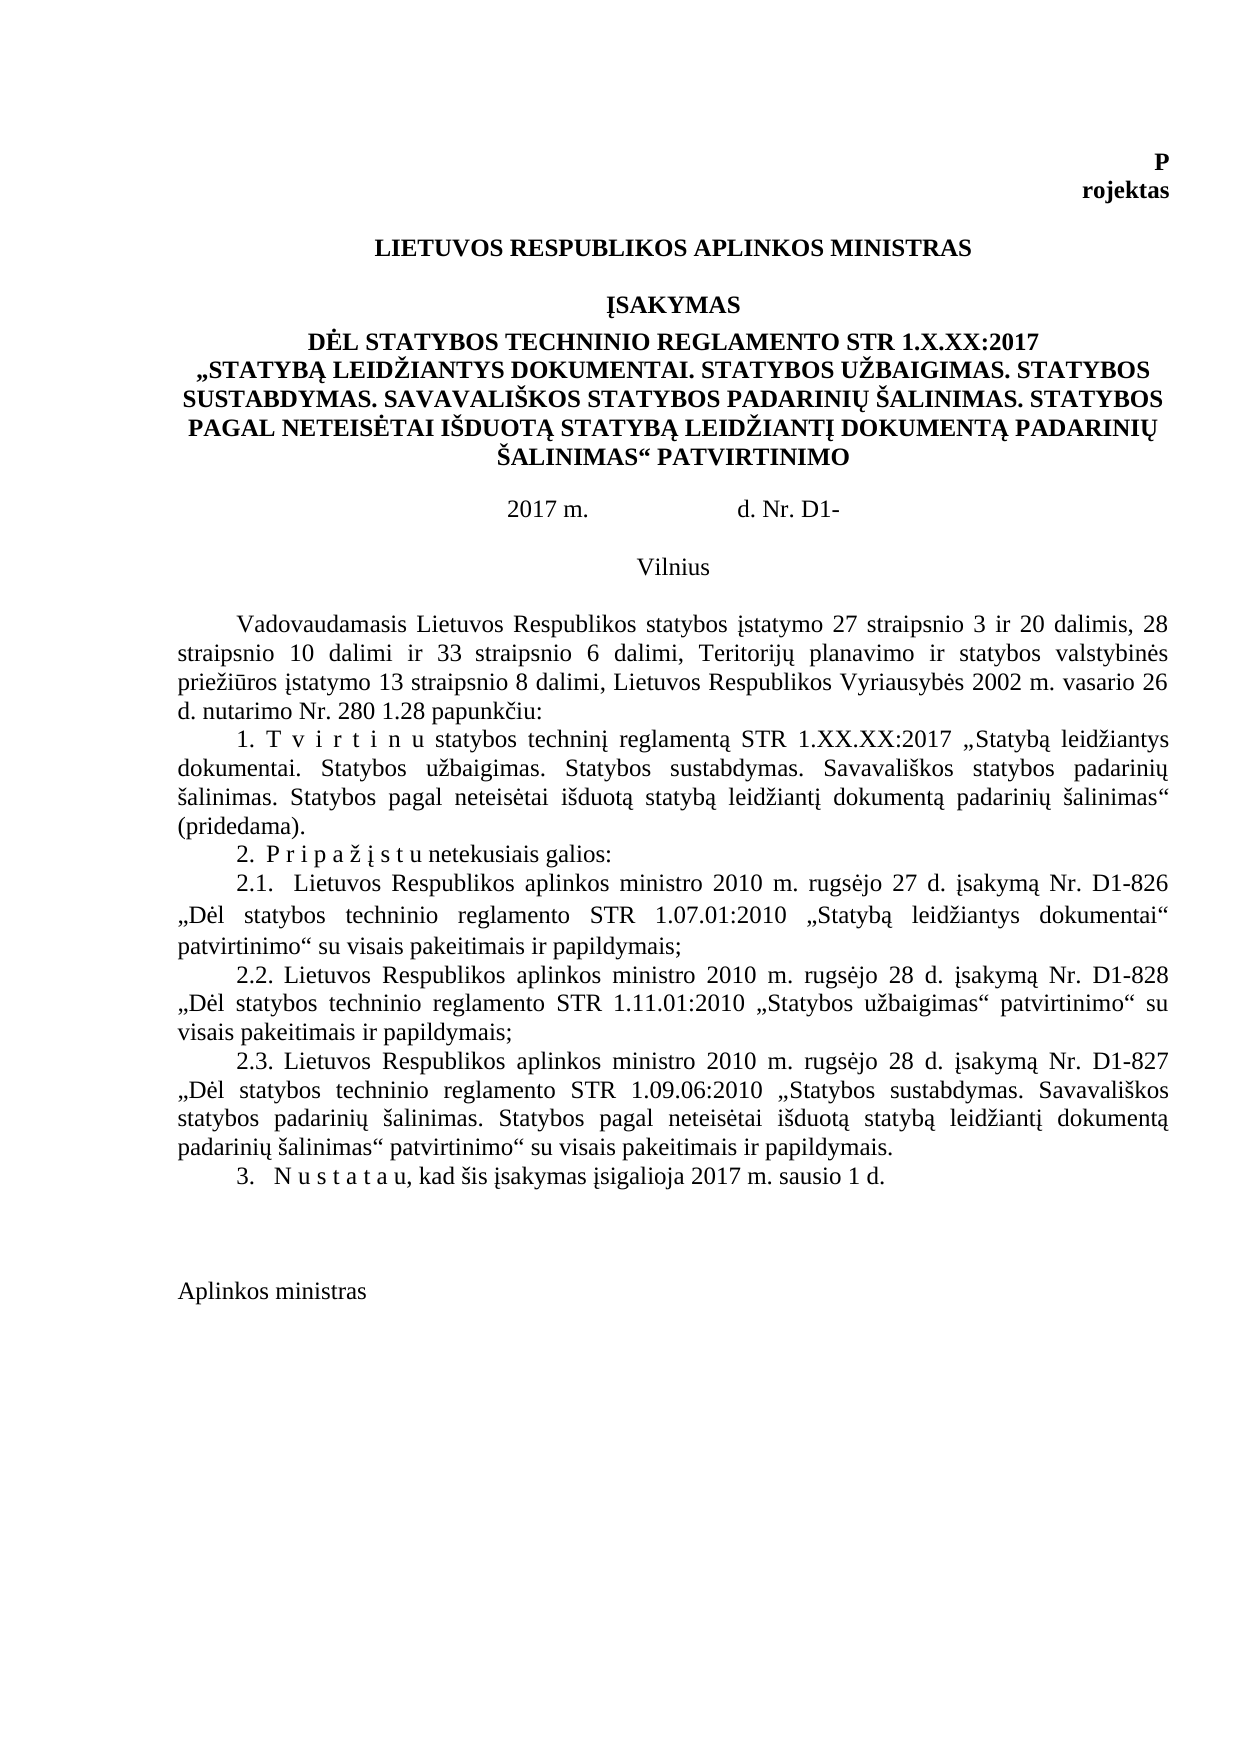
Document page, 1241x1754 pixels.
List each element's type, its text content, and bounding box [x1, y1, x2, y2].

text Projektas [177, 147, 1169, 204]
text LIETUVOS RESPUBLIKOS APLINKOS MINISTRAS [177, 233, 1169, 262]
text 2.3. Lietuvos Respublikos aplinkos ministro 2010 m. rugsėjo 28 d. įsakymą Nr. D1-827 „Dėl statybos techninio reglamento STR 1.09.06:2010 „Statybos sustabdymas. Savavališkos statybos padarinių šalinimas. Statybos pagal neteisėtai išduotą statybą leidžiantį dokumentą padarinių šalinimas“ patvirtinimo“ su visais pakeitimais ir papildymais. [177, 1046, 1169, 1161]
text Aplinkos ministras [177, 1276, 1169, 1305]
text 3. N u s t a t a u, kad šis įsakymas įsigalioja 2017 m. sausio 1 d. [236, 1161, 1169, 1190]
text „STATYBĄ LEIDŽIANTYS DOKUMENTAI. STATYBOS UŽBAIGIMAS. STATYBOS SUSTABDYMAS. SAVAVALIŠKOS STATYBOS PADARINIŲ ŠALINIMAS. STATYBOS PAGAL NETEISĖTAI IŠDUOTĄ STATYBĄ LEIDŽIANTĮ DOKUMENTĄ PADARINIŲ ŠALINIMAS“ PATVIRTINIMO [177, 355, 1169, 470]
text Vilnius [177, 552, 1169, 581]
text Vadovaudamasis Lietuvos Respublikos statybos įstatymo 27 straipsnio 3 ir 20 dalimis, 28 straipsnio 10 dalimi ir 33 straipsnio 6 dalimi, Teritorijų planavimo ir statybos valstybinės priežiūros įstatymo 13 straipsnio 8 dalimi, Lietuvos Respublikos Vyriausybės 2002 m. vasario 26 d. nutarimo Nr. 280 1.28 papunkčiu: [177, 609, 1169, 724]
text 2.2. Lietuvos Respublikos aplinkos ministro 2010 m. rugsėjo 28 d. įsakymą Nr. D1-828 „Dėl statybos techninio reglamento STR 1.11.01:2010 „Statybos užbaigimas“ patvirtinimo“ su visais pakeitimais ir papildymais; [177, 960, 1169, 1046]
text ĮSAKYMAS [177, 291, 1169, 319]
text 2.1. Lietuvos Respublikos aplinkos ministro 2010 m. rugsėjo 27 d. įsakymą Nr. D1-826 „Dėl statybos techninio reglamento STR 1.07.01:2010 „Statybą leidžiantys dokumentai“ patvirtinimo“ su visais pakeitimais ir papildymais; [177, 868, 1169, 960]
text DĖL STATYBOS TECHNINIO REGLAMENTO STR 1.X.XX:2017 [177, 327, 1169, 355]
text 2. P r i p a ž į s t u netekusiais galios: [177, 839, 1169, 868]
text 1. T v i r t i n u statybos techninį reglamentą STR 1.XX.XX:2017 „Statybą leidžiantys dokumentai. Statybos užbaigimas. Statybos sustabdymas. Savavališkos statybos padarinių šalinimas. Statybos pagal neteisėtai išduotą statybą leidžiantį dokumentą padarinių šalinimas“ (pridedama). [177, 724, 1169, 839]
text 2017 m. d. Nr. D1- [177, 494, 1169, 523]
